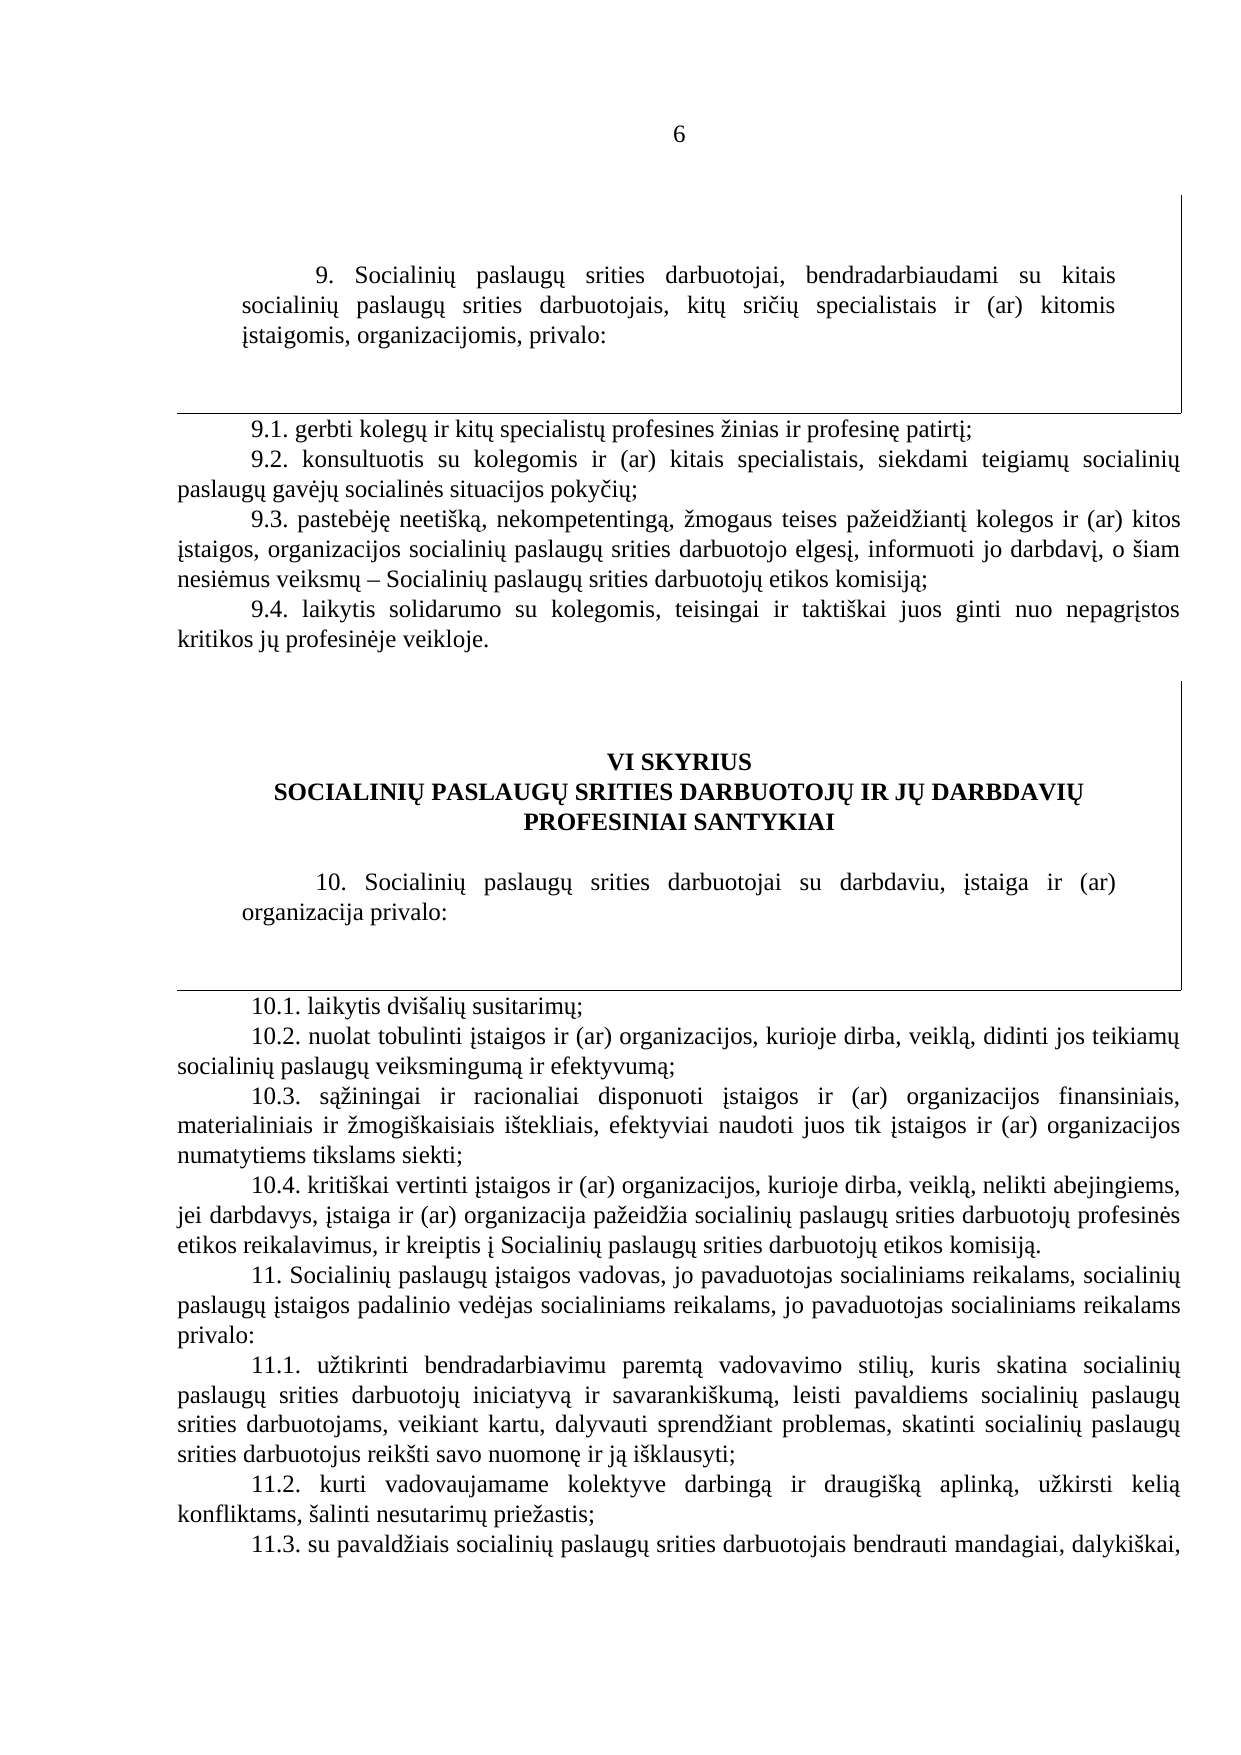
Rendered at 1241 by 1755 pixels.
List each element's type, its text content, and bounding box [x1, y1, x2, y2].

text 10.4. kritiškai vertinti įstaigos ir (ar) organizacijos, kurioje dirba, veiklą, nelikti abejingiems, jei darbdavys, įstaiga ir (ar) organizacija pažeidžia socialinių paslaugų srities darbuotojų profesinės etikos reikalavimus, ir kreiptis į Socialinių paslaugų srities darbuotojų etikos komisiją. [177, 1169, 1181, 1259]
text 11.1. užtikrinti bendradarbiavimu paremtą vadovavimo stilių, kuris skatina socialinių paslaugų srities darbuotojų iniciatyvą ir savarankiškumą, leisti pavaldiems socialinių paslaugų srities darbuotojams, veikiant kartu, dalyvauti sprendžiant problemas, skatinti socialinių paslaugų srities darbuotojus reikšti savo nuomonę ir ją išklausyti; [177, 1349, 1181, 1468]
text 10.3. sąžiningai ir racionaliai disponuoti įstaigos ir (ar) organizacijos finansiniais, materialiniais ir žmogiškaisiais ištekliais, efektyviai naudoti juos tik įstaigos ir (ar) organizacijos numatytiems tikslams siekti; [177, 1079, 1181, 1169]
text 9.4. laikytis solidarumo su kolegomis, teisingai ir taktiškai juos ginti nuo nepagrįstos kritikos jų profesinėje veikloje. [177, 593, 1181, 653]
text 11. Socialinių paslaugų įstaigos vadovas, jo pavaduotojas socialiniams reikalams, socialinių paslaugų įstaigos padalinio vedėjas socialiniams reikalams, jo pavaduotojas socialiniams reikalams privalo: [177, 1259, 1181, 1349]
text 10.1. laikytis dvišalių susitarimų; [177, 990, 1181, 1020]
text VI SKYRIUS [177, 681, 1181, 776]
text 10. Socialinių paslaugų srities darbuotojai su darbdaviu, įstaiga ir (ar) organizacija privalo: [177, 866, 1181, 990]
text 10.2. nuolat tobulinti įstaigos ir (ar) organizacijos, kurioje dirba, veiklą, didinti jos teikiamų socialinių paslaugų veiksmingumą ir efektyvumą; [177, 1020, 1181, 1079]
text 9. Socialinių paslaugų srities darbuotojai, bendradarbiaudami su kitais socialinių paslaugų srities darbuotojais, kitų sričių specialistais ir (ar) kitomis įstaigomis, organizacijomis, privalo: [177, 194, 1181, 413]
text 11.3. su pavaldžiais socialinių paslaugų srities darbuotojais bendrauti mandagiai, dalykiškai, [177, 1528, 1181, 1558]
text 9.2. konsultuotis su kolegomis ir (ar) kitais specialistais, siekdami teigiamų socialinių paslaugų gavėjų socialinės situacijos pokyčių; [177, 443, 1181, 503]
text 9.1. gerbti kolegų ir kitų specialistų profesines žinias ir profesinę patirtį; [177, 413, 1181, 443]
text 9.3. pastebėję neetišką, nekompetentingą, žmogaus teises pažeidžiantį kolegos ir (ar) kitos įstaigos, organizacijos socialinių paslaugų srities darbuotojo elgesį, informuoti jo darbdavį, o šiam nesiėmus veiksmų – Socialinių paslaugų srities darbuotojų etikos komisiją; [177, 503, 1181, 593]
text 11.2. kurti vadovaujamame kolektyve darbingą ir draugišką aplinką, užkirsti kelią konfliktams, šalinti nesutarimų priežastis; [177, 1468, 1181, 1528]
text SOCIALINIŲ PASLAUGŲ SRITIES DARBUOTOJŲ IR JŲ DARBDAVIŲ PROFESINIAI SANTYKIAI [177, 776, 1181, 836]
